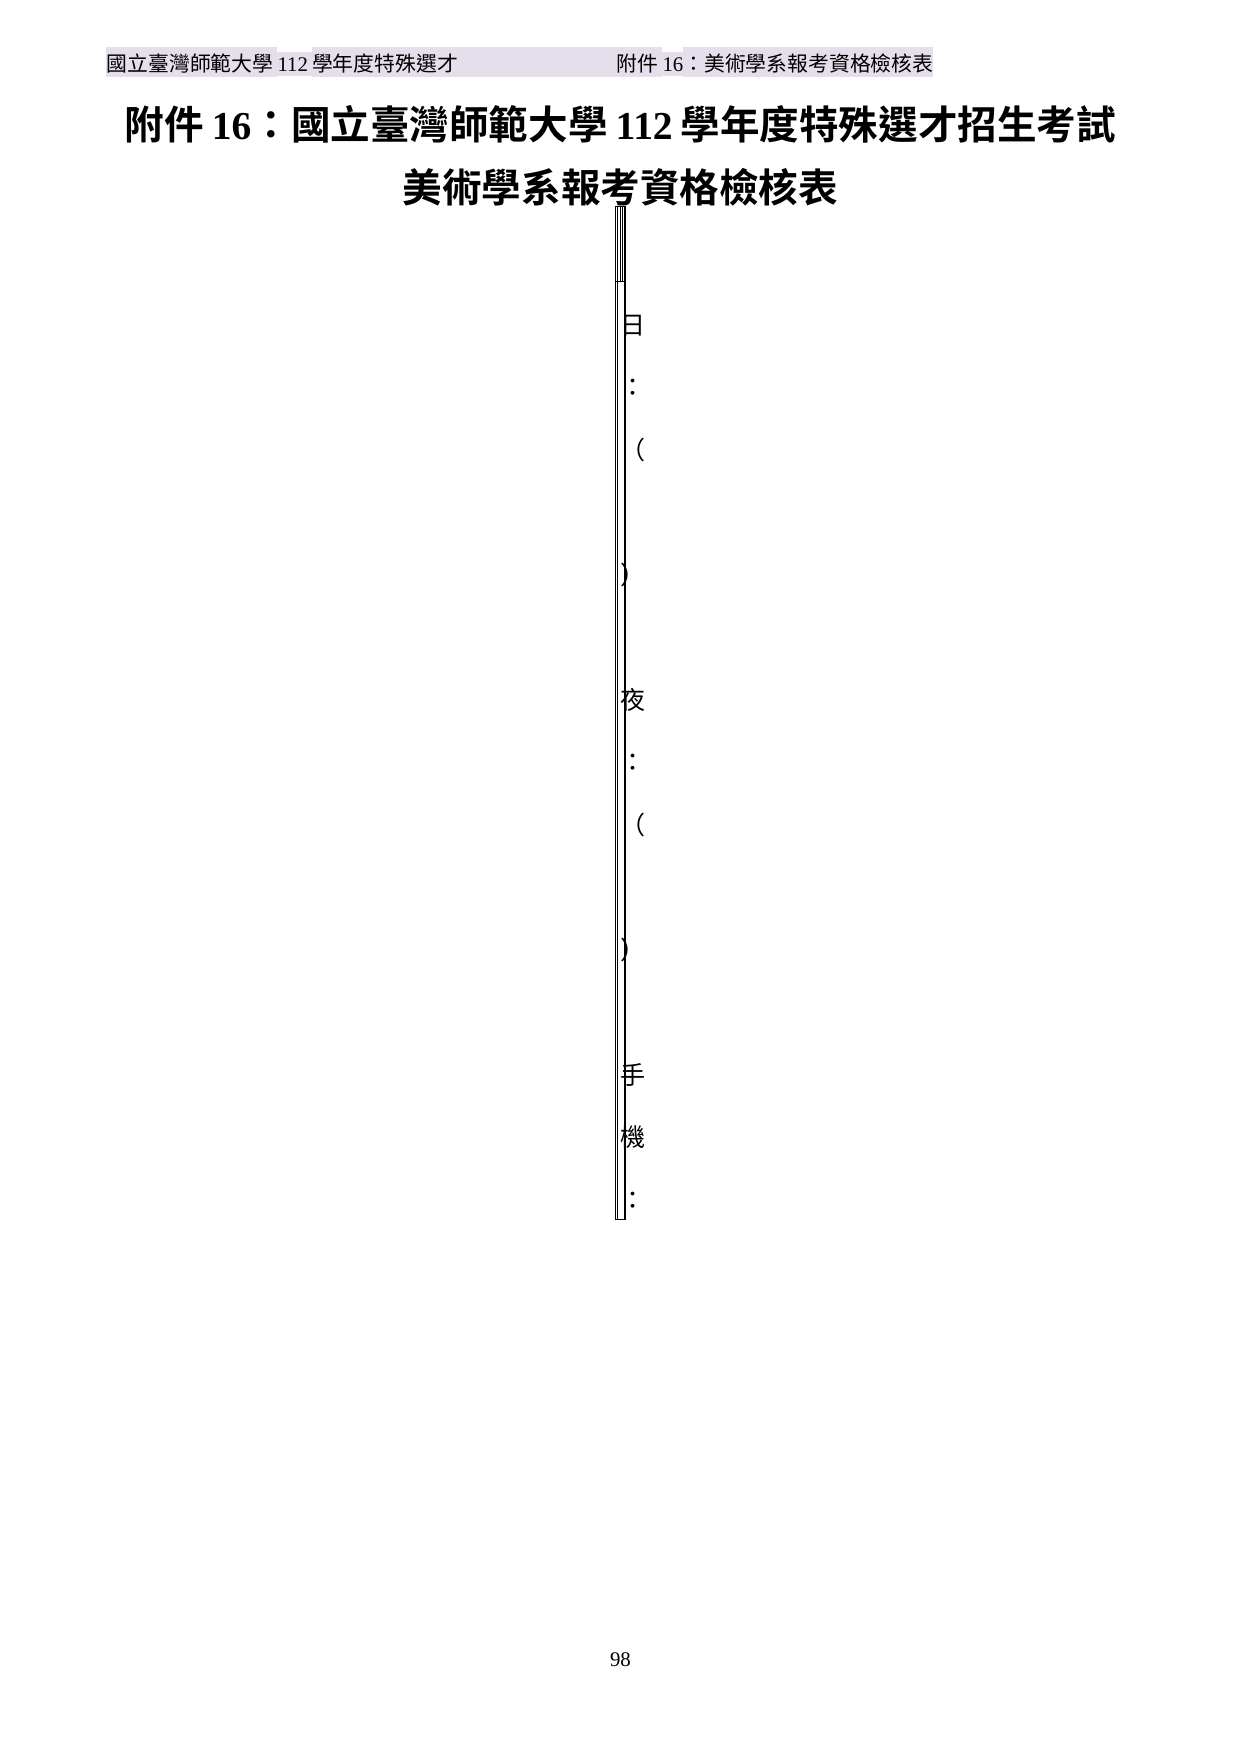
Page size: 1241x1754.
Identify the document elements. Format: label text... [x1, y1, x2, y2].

subtitle 附件16：國立臺灣師範大學112學年度特殊選才招生考試美術學系報考資格檢核表 [106, 81, 1134, 206]
table_cell 日：（ ） 夜：（ ） 手機： [618, 282, 624, 1219]
